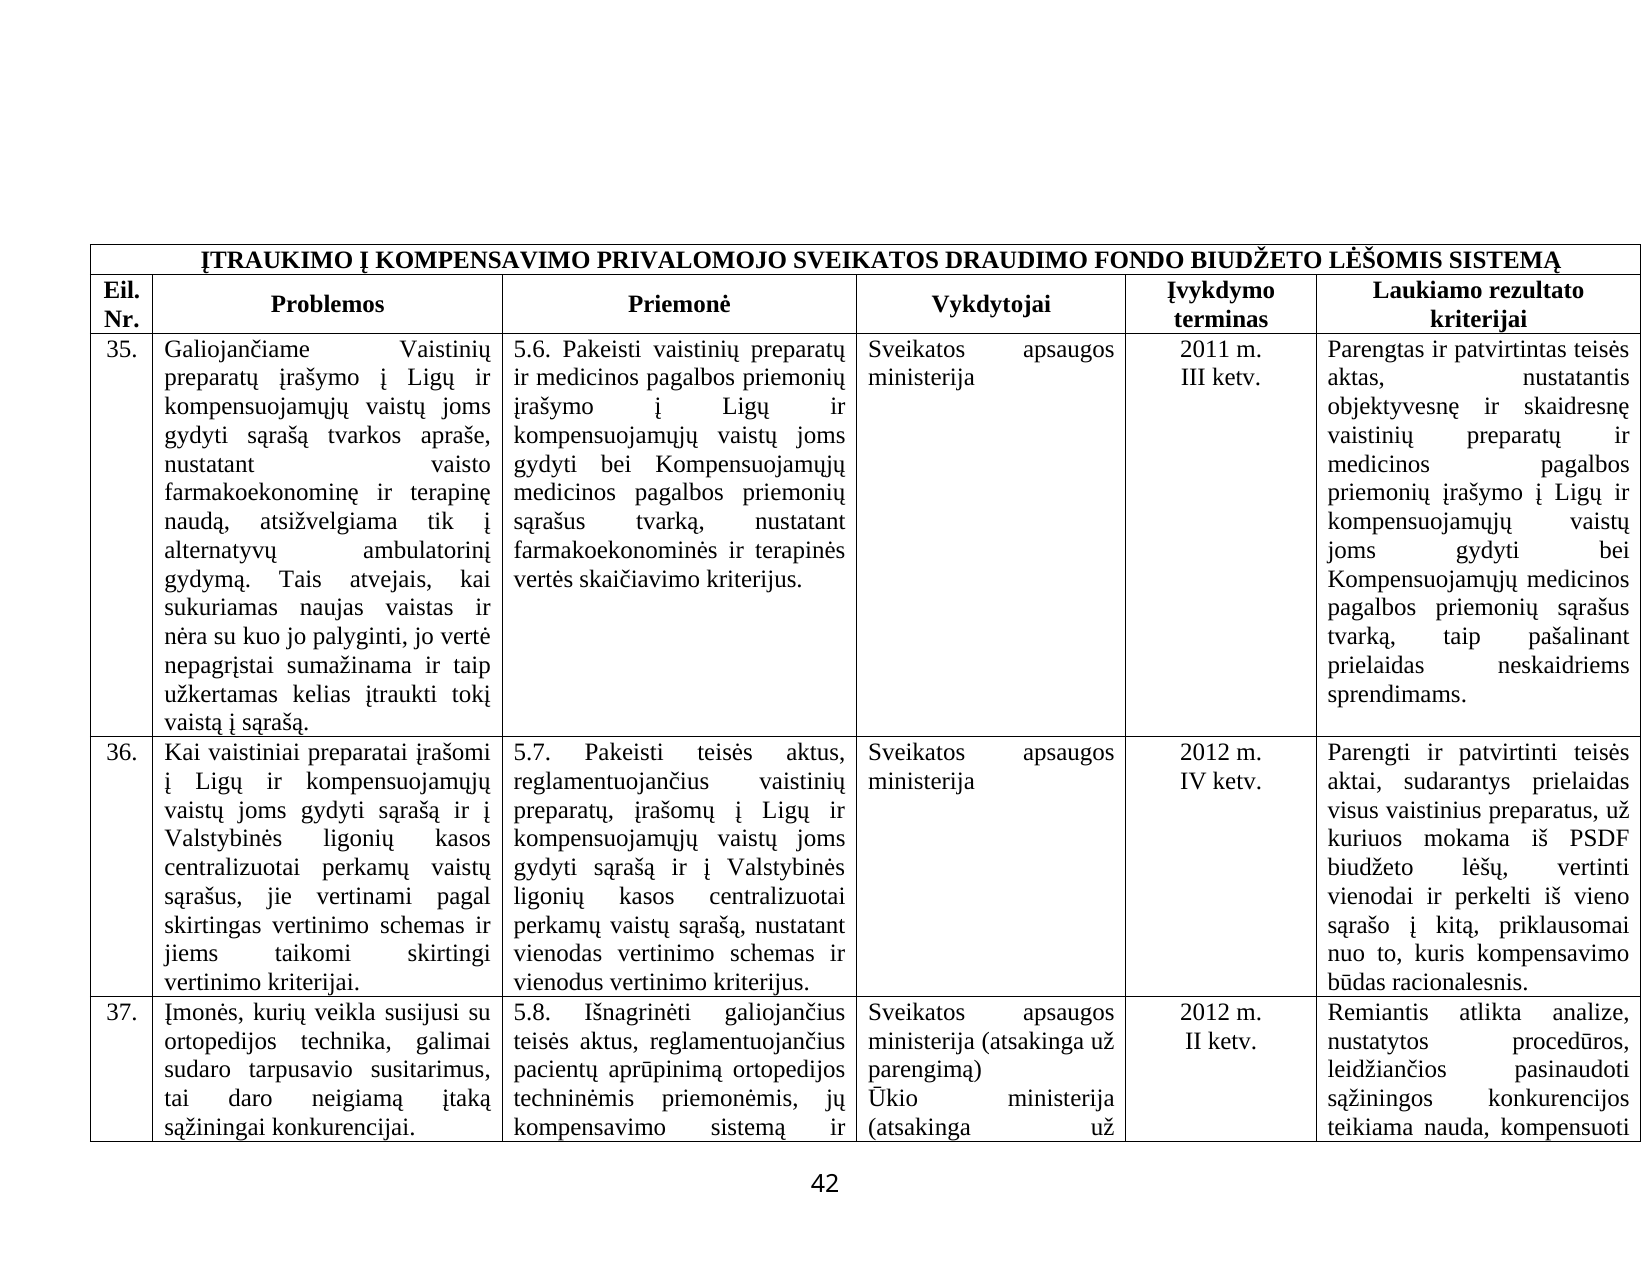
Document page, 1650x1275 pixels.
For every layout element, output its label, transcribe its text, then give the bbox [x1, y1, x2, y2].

table_cell Parengti ir patvirtinti teisės aktai, sudarantys prielaidas visus vaistinius preparatus, už kuriuos mokama iš PSDF biudžeto lėšų, vertinti vienodai ir perkelti iš vieno sąrašo į kitą, priklausomai nuo to, kuris kompensavimo būdas racionalesnis. [1317, 737, 1640, 996]
table_cell Kai vaistiniai preparatai įrašomi į Ligų ir kompensuojamųjų vaistų joms gydyti sąrašą ir į Valstybinės ligonių kasos centralizuotai perkamų vaistų sąrašus, jie vertinami pagal skirtingas vertinimo schemas ir jiems taikomi skirtingi vertinimo kriterijai. [153, 737, 502, 996]
table_cell 2012 m. II ketv. [1126, 997, 1316, 1141]
table_cell 5.6. Pakeisti vaistinių preparatų ir medicinos pagalbos priemonių įrašymo į Ligų ir kompensuojamųjų vaistų joms gydyti bei Kompensuojamųjų medicinos pagalbos priemonių sąrašus tvarką, nustatant farmakoekonominės ir terapinės vertės skaičiavimo kriterijus. [503, 334, 856, 736]
table_cell Priemonė [503, 275, 856, 333]
table_cell Laukiamo rezultato kriterijai [1317, 275, 1640, 333]
table_cell Parengtas ir patvirtintas teisės aktas, nustatantis objektyvesnę ir skaidresnę vaistinių preparatų ir medicinos pagalbos priemonių įrašymo į Ligų ir kompensuojamųjų vaistų joms gydyti bei Kompensuojamųjų medicinos pagalbos priemonių sąrašus tvarką, taip pašalinant prielaidas neskaidriems sprendimams. [1317, 334, 1640, 736]
table_cell Vykdytojai [857, 275, 1125, 333]
table_cell 5.7. Pakeisti teisės aktus, reglamentuojančius vaistinių preparatų, įrašomų į Ligų ir kompensuojamųjų vaistų joms gydyti sąrašą ir į Valstybinės ligonių kasos centralizuotai perkamų vaistų sąrašą, nustatant vienodas vertinimo schemas ir vienodus vertinimo kriterijus. [503, 737, 856, 996]
table_cell Sveikatos apsaugos ministerija (atsakinga už parengimą) Ūkio ministerija (atsakinga už [857, 997, 1125, 1141]
table_cell Problemos [153, 275, 502, 333]
table_cell ĮTRAUKIMO Į kompensavimo Privalomojo sveikatos draudimo fondo biudžeto lėšomis sistemą [91, 245, 1640, 274]
table_cell Sveikatos apsaugos ministerija [857, 737, 1125, 996]
table_cell Remiantis atlikta analize, nustatytos procedūros, leidžiančios pasinaudoti sąžiningos konkurencijos teikiama nauda, kompensuoti [1317, 997, 1640, 1141]
table_cell Sveikatos apsaugos ministerija [857, 334, 1125, 736]
table_cell Įmonės, kurių veikla susijusi su ortopedijos technika, galimai sudaro tarpusavio susitarimus, tai daro neigiamą įtaką sąžiningai konkurencijai. [153, 997, 502, 1141]
table_cell 2012 m. IV ketv. [1126, 737, 1316, 996]
table_cell Įvykdymo terminas [1126, 275, 1316, 333]
table_cell 35. [91, 334, 152, 736]
table_cell 36. [91, 737, 152, 996]
table_cell 37. [91, 997, 152, 1141]
table_cell 5.8. Išnagrinėti galiojančius teisės aktus, reglamentuojančius pacientų aprūpinimą ortopedijos techninėmis priemonėmis, jų kompensavimo sistemą ir [503, 997, 856, 1141]
table_cell Galiojančiame Vaistinių preparatų įrašymo į Ligų ir kompensuojamųjų vaistų joms gydyti sąrašą tvarkos apraše, nustatant vaisto farmakoekonominę ir terapinę naudą, atsižvelgiama tik į alternatyvų ambulatorinį gydymą. Tais atvejais, kai sukuriamas naujas vaistas ir nėra su kuo jo palyginti, jo vertė nepagrįstai sumažinama ir taip užkertamas kelias įtraukti tokį vaistą į sąrašą. [153, 334, 502, 736]
table_cell Eil. Nr. [91, 275, 152, 333]
table_cell 2011 m. III ketv. [1126, 334, 1316, 736]
